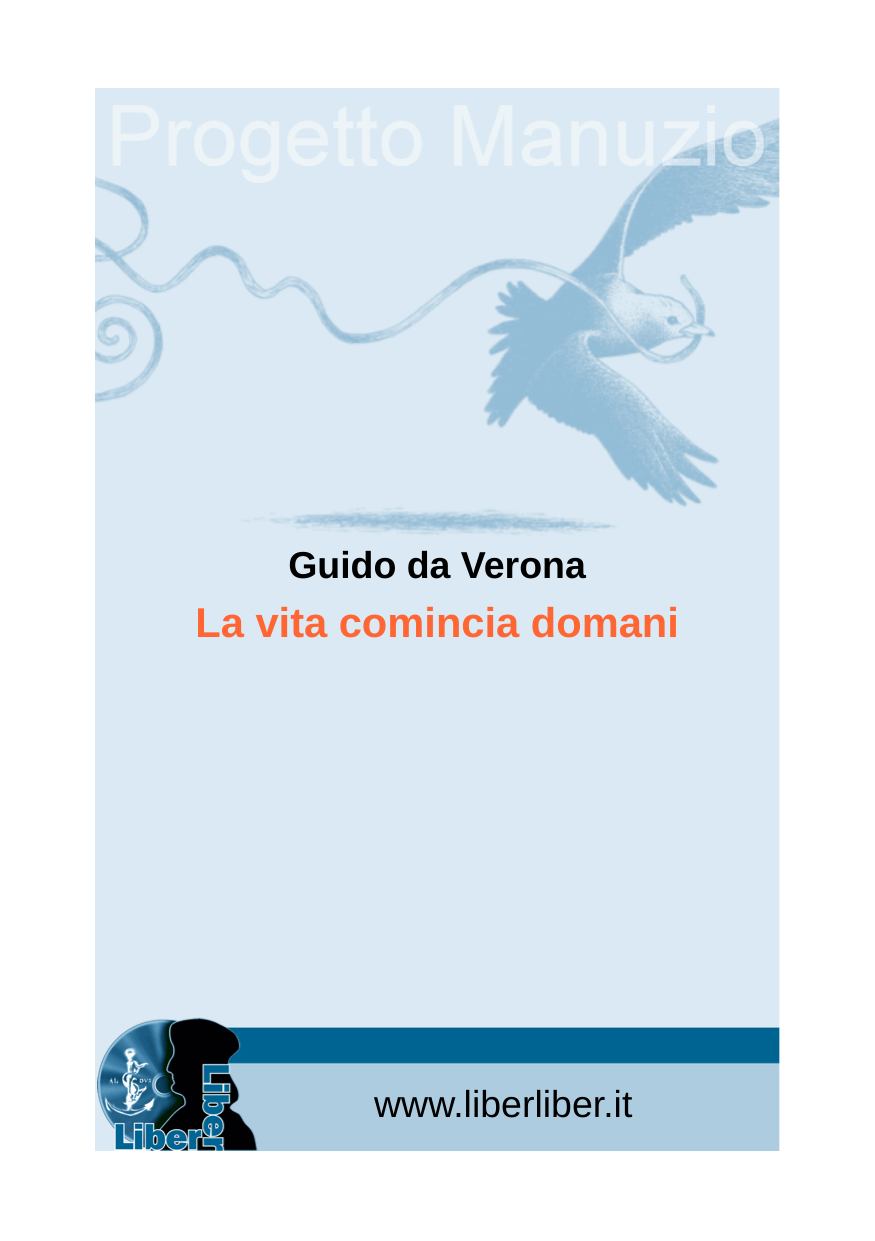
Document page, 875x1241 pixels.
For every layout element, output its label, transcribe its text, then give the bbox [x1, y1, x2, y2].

text Guido da Verona [94, 543, 779, 586]
text La vita comincia domani [94, 598, 779, 646]
picture [94, 219, 780, 1020]
text www.liberliber.it [327, 1082, 679, 1125]
